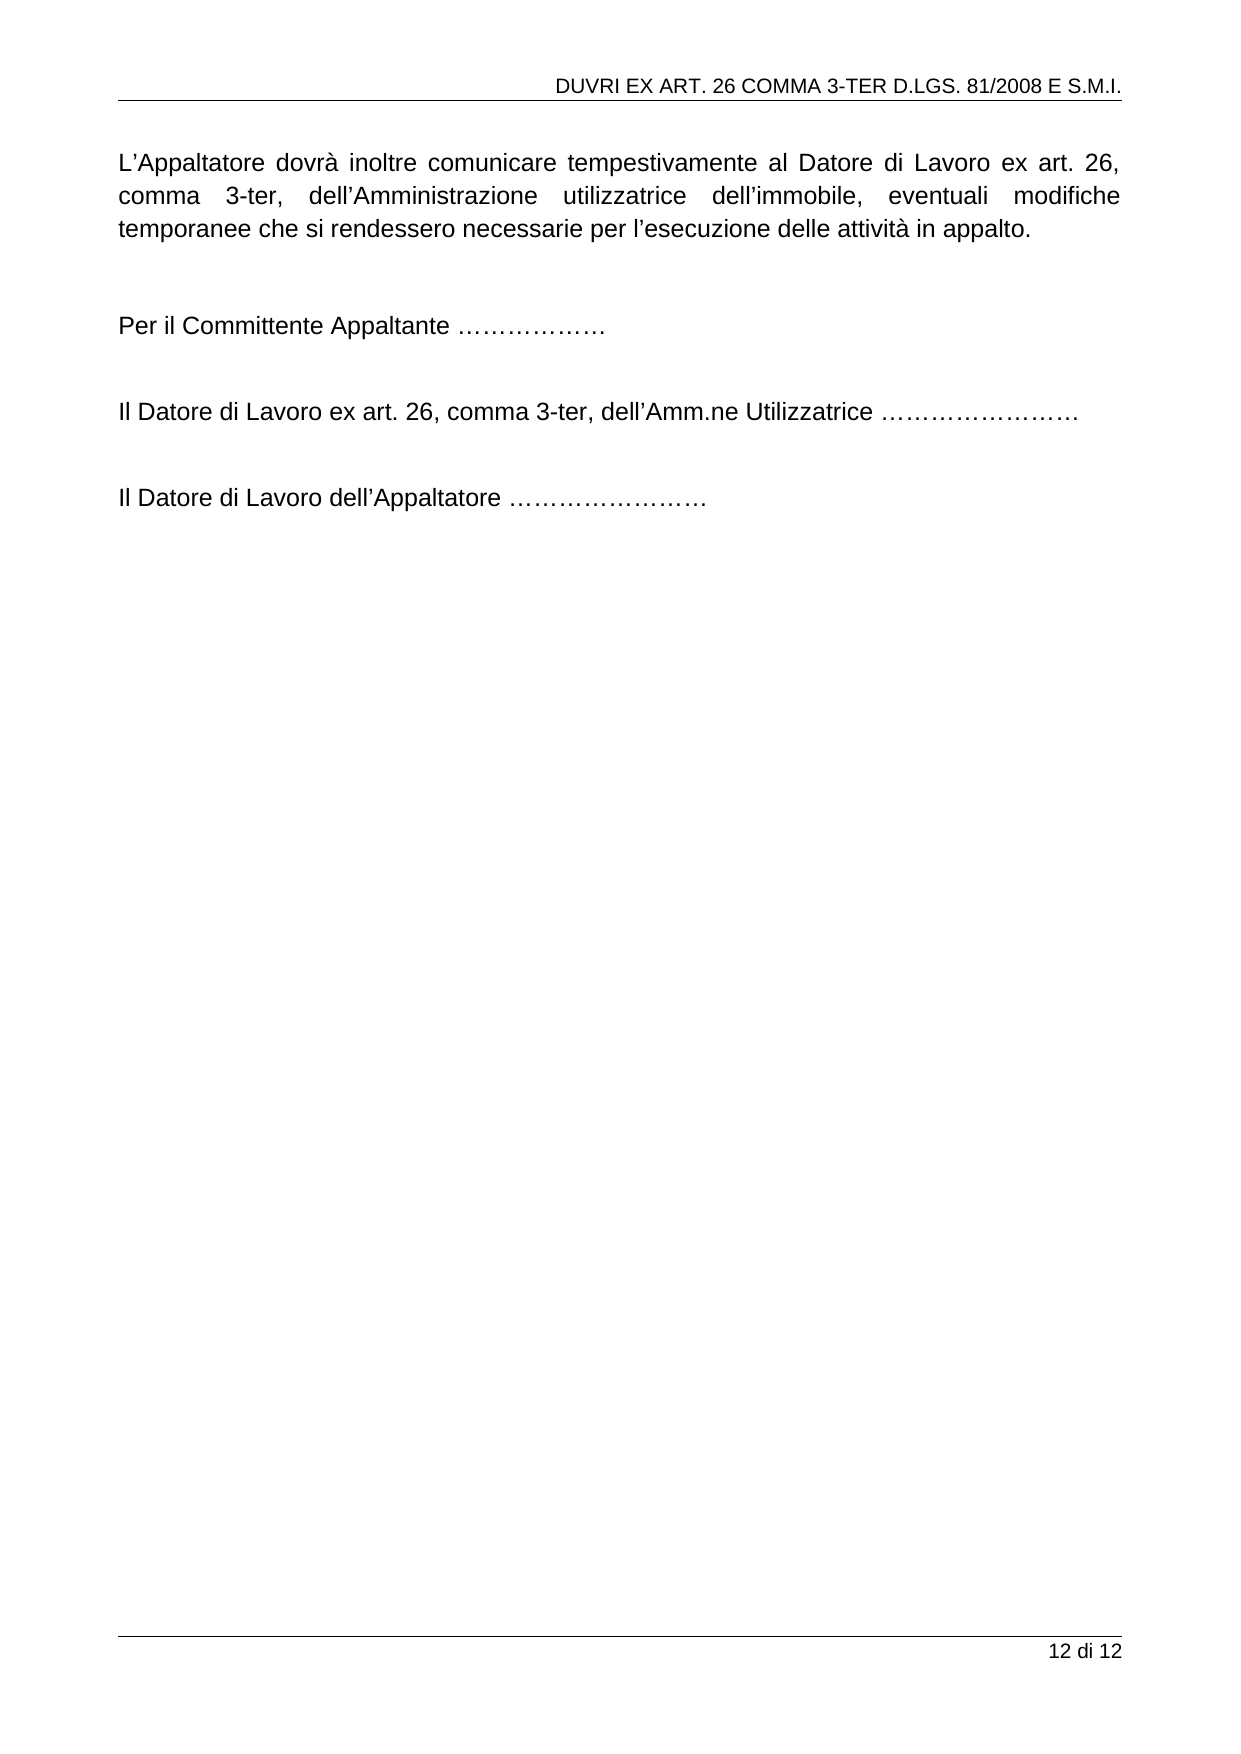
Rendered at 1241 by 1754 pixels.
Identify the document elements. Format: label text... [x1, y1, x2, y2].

text Il Datore di Lavoro dell’Appaltatore …………………… [118, 483, 1122, 512]
text Il Datore di Lavoro ex art. 26, comma 3-ter, dell’Amm.ne Utilizzatrice …………………… [118, 397, 1122, 426]
text L’Appaltatore dovrà inoltre comunicare tempestivamente al Datore di Lavoro ex art. 26, comma 3-ter, dell’Amministrazione utilizzatrice dell’immobile, eventuali modifiche temporanee che si rendessero necessarie per l’esecuzione delle attività in appalto. [118, 148, 1122, 242]
text Per il Committente Appaltante ……………… [118, 311, 1122, 339]
